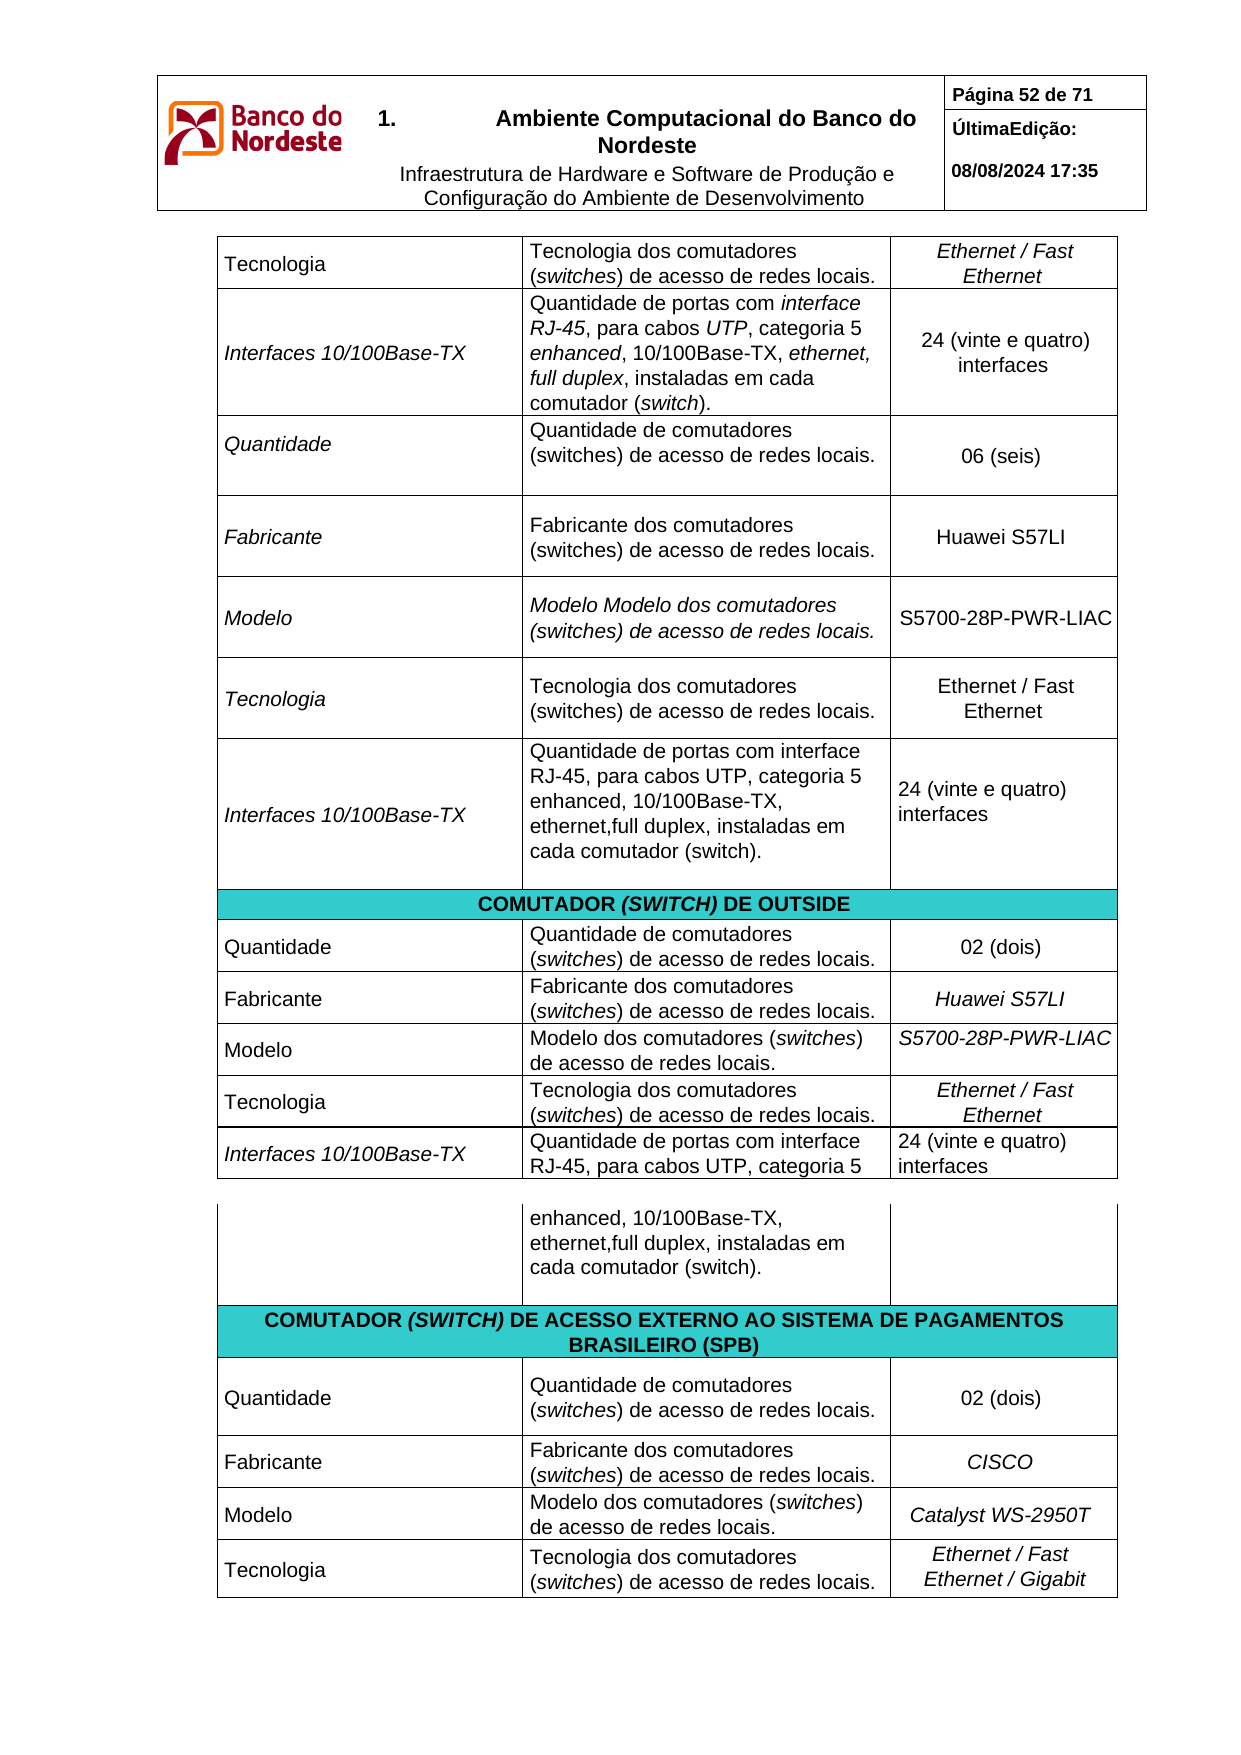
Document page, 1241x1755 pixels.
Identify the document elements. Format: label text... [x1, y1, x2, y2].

table_cell Tecnologia [218, 1540, 522, 1597]
table_cell Fabricante dos comutadores (switches) de acesso de redes locais. [523, 972, 890, 1023]
table_cell 06 (seis) [891, 416, 1117, 495]
table_cell Tecnologia dos comutadores (switches) de acesso de redes locais. [523, 237, 890, 288]
table_cell Ethernet / Fast Ethernet [891, 1076, 1117, 1126]
table_cell Ethernet / Fast Ethernet [891, 237, 1117, 288]
table_cell Quantidade de comutadores (switches) de acesso de redes locais. [523, 1358, 890, 1434]
table_cell Quantidade de portas com interface RJ-45, para cabos UTP, categoria 5 [523, 1128, 890, 1178]
table_cell Fabricante [218, 972, 522, 1023]
table_cell Interfaces 10/100Base-TX [218, 739, 522, 889]
table_cell Modelo dos comutadores (switches) de acesso de redes locais. [523, 1024, 890, 1075]
table_cell Ethernet / Fast Ethernet [891, 658, 1117, 738]
table_cell 24 (vinte e quatro) interfaces [891, 739, 1117, 889]
table_cell Huawei S57LI [891, 496, 1117, 576]
table_cell Tecnologia dos comutadores (switches) de acesso de redes locais. [523, 1540, 890, 1597]
table_cell Modelo dos comutadores (switches) de acesso de redes locais. [523, 1488, 890, 1539]
table_cell Interfaces 10/100Base-TX [218, 289, 522, 414]
table_header [891, 1204, 1117, 1305]
table_cell S5700-28P-PWR-LIAC [891, 1024, 1117, 1075]
table_cell COMUTADOR (SWITCH) DE OUTSIDE [218, 890, 1117, 919]
table_cell Modelo [218, 1024, 522, 1075]
table_header [218, 1204, 522, 1305]
table_cell Modelo [218, 577, 522, 657]
table_cell Ethernet / Fast Ethernet / Gigabit [891, 1540, 1117, 1597]
table_cell Interfaces 10/100Base-TX [218, 1128, 522, 1178]
table_cell 24 (vinte e quatro) interfaces [891, 1128, 1117, 1178]
table_cell Fabricante [218, 1436, 522, 1487]
table_cell Tecnologia [218, 1076, 522, 1126]
table_cell Quantidade de portas com interface RJ-45, para cabos UTP, categoria 5 enhanced, 10/100Base-TX, ethernet, full duplex, instaladas em cada comutador (switch). [523, 289, 890, 414]
table_cell Modelo Modelo dos comutadores (switches) de acesso de redes locais. [523, 577, 890, 657]
table_cell Fabricante [218, 496, 522, 576]
table_cell Tecnologia [218, 658, 522, 738]
table_cell Fabricante dos comutadores (switches) de acesso de redes locais. [523, 1436, 890, 1487]
table_cell Quantidade [218, 416, 522, 495]
table_cell S5700-28P-PWR-LIAC [891, 577, 1117, 657]
table_cell Modelo [218, 1488, 522, 1539]
table_cell Tecnologia [218, 237, 522, 288]
table_cell Tecnologia dos comutadores (switches) de acesso de redes locais. [523, 658, 890, 738]
table_cell Fabricante dos comutadores (switches) de acesso de redes locais. [523, 496, 890, 576]
table_cell CISCO [891, 1436, 1117, 1487]
table_cell Quantidade [218, 920, 522, 971]
table_cell Quantidade de portas com interface RJ-45, para cabos UTP, categoria 5 enhanced, 10/100Base-TX, ethernet,full duplex, instaladas em cada comutador (switch). [523, 739, 890, 889]
table_cell Quantidade [218, 1358, 522, 1434]
table_cell Tecnologia dos comutadores (switches) de acesso de redes locais. [523, 1076, 890, 1126]
table_cell Quantidade de comutadores (switches) de acesso de redes locais. [523, 920, 890, 971]
table_cell Quantidade de comutadores (switches) de acesso de redes locais. [523, 416, 890, 495]
table_cell 02 (dois) [891, 1358, 1117, 1434]
table_cell 02 (dois) [891, 920, 1117, 971]
table_cell Catalyst WS-2950T [891, 1488, 1117, 1539]
table_header enhanced, 10/100Base-TX, ethernet,full duplex, instaladas em cada comutador (switch). [523, 1204, 890, 1305]
table_cell 24 (vinte e quatro) interfaces [891, 289, 1117, 414]
table_cell Huawei S57LI [891, 972, 1117, 1023]
table_cell COMUTADOR (SWITCH) DE ACESSO EXTERNO AO SISTEMA DE PAGAMENTOS BRASILEIRO (SPB) [218, 1306, 1117, 1357]
